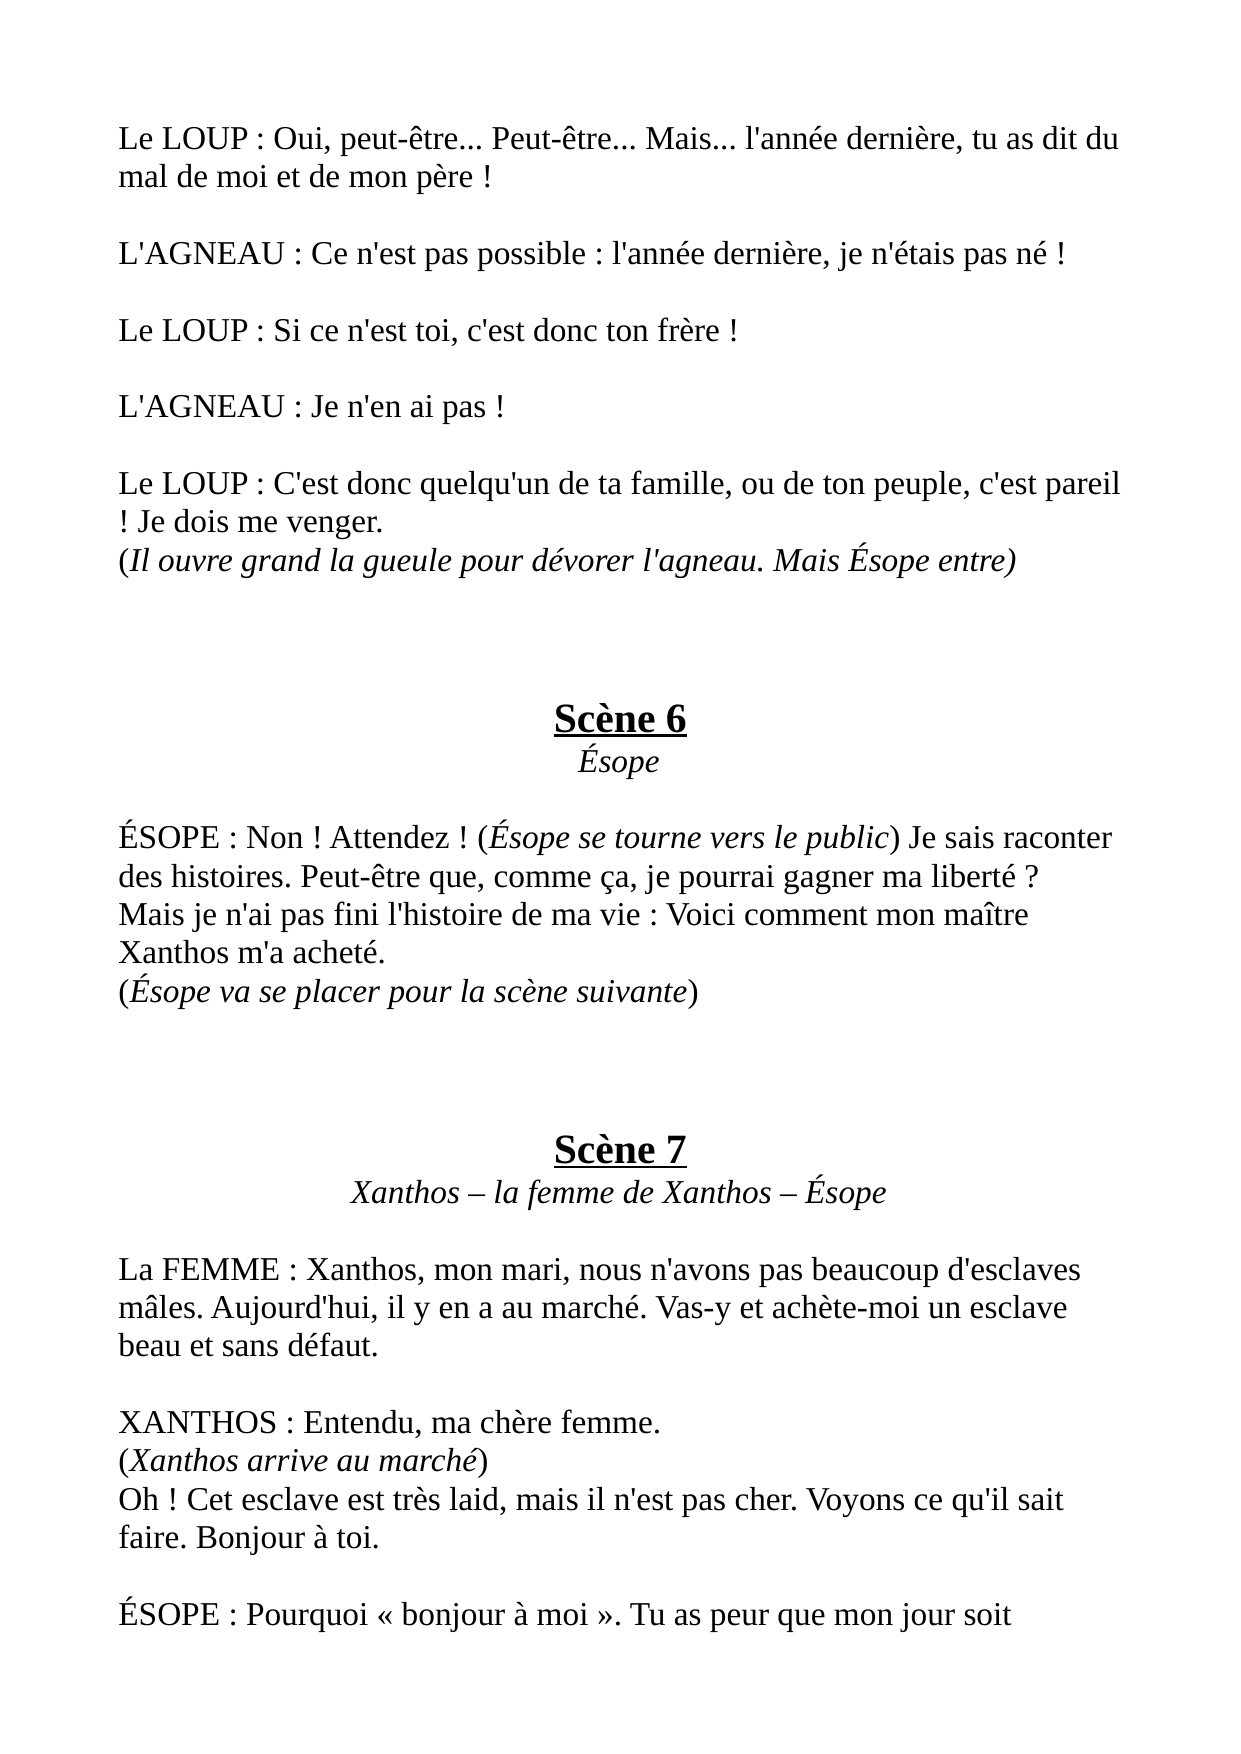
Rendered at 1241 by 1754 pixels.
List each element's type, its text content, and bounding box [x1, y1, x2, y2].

text (Ésope va se placer pour la scène suivante) [118, 971, 1122, 1009]
text Oh ! Cet esclave est très laid, mais il n'est pas cher. Voyons ce qu'il sait faire. Bonjour à toi. [118, 1479, 1122, 1556]
text XANTHOS : Entendu, ma chère femme. [118, 1402, 1122, 1441]
text ÉSOPE : Non ! Attendez ! (Ésope se tourne vers le public) Je sais raconter des histoires. Peut-être que, comme ça, je pourrai gagner ma liberté ? [118, 818, 1122, 894]
text L'AGNEAU : Je n'en ai pas ! [118, 386, 1122, 425]
text Le LOUP : Si ce n'est toi, c'est donc ton frère ! [118, 310, 1122, 348]
text ÉSOPE : Pourquoi « bonjour à moi ». Tu as peur que mon jour soit [118, 1594, 1122, 1632]
text (Il ouvre grand la gueule pour dévorer l'agneau. Mais Ésope entre) [118, 540, 1122, 578]
text Mais je n'ai pas fini l'histoire de ma vie : Voici comment mon maître Xanthos m'a acheté. [118, 894, 1122, 971]
text La FEMME : Xanthos, mon mari, nous n'avons pas beaucoup d'esclaves mâles. Aujourd'hui, il y en a au marché. Vas-y et achète-moi un esclave beau et sans défaut. [118, 1249, 1122, 1364]
text Scène 6 [118, 693, 1122, 741]
text Le LOUP : C'est donc quelqu'un de ta famille, ou de ton peuple, c'est pareil ! Je dois me venger. [118, 463, 1122, 540]
text L'AGNEAU : Ce n'est pas possible : l'année dernière, je n'étais pas né ! [118, 233, 1122, 271]
text Ésope [118, 741, 1122, 779]
text Le LOUP : Oui, peut-être... Peut-être... Mais... l'année dernière, tu as dit du mal de moi et de mon père ! [118, 118, 1122, 195]
text Xanthos – la femme de Xanthos – Ésope [118, 1172, 1122, 1211]
text (Xanthos arrive au marché) [118, 1441, 1122, 1479]
text Scène 7 [118, 1124, 1122, 1172]
